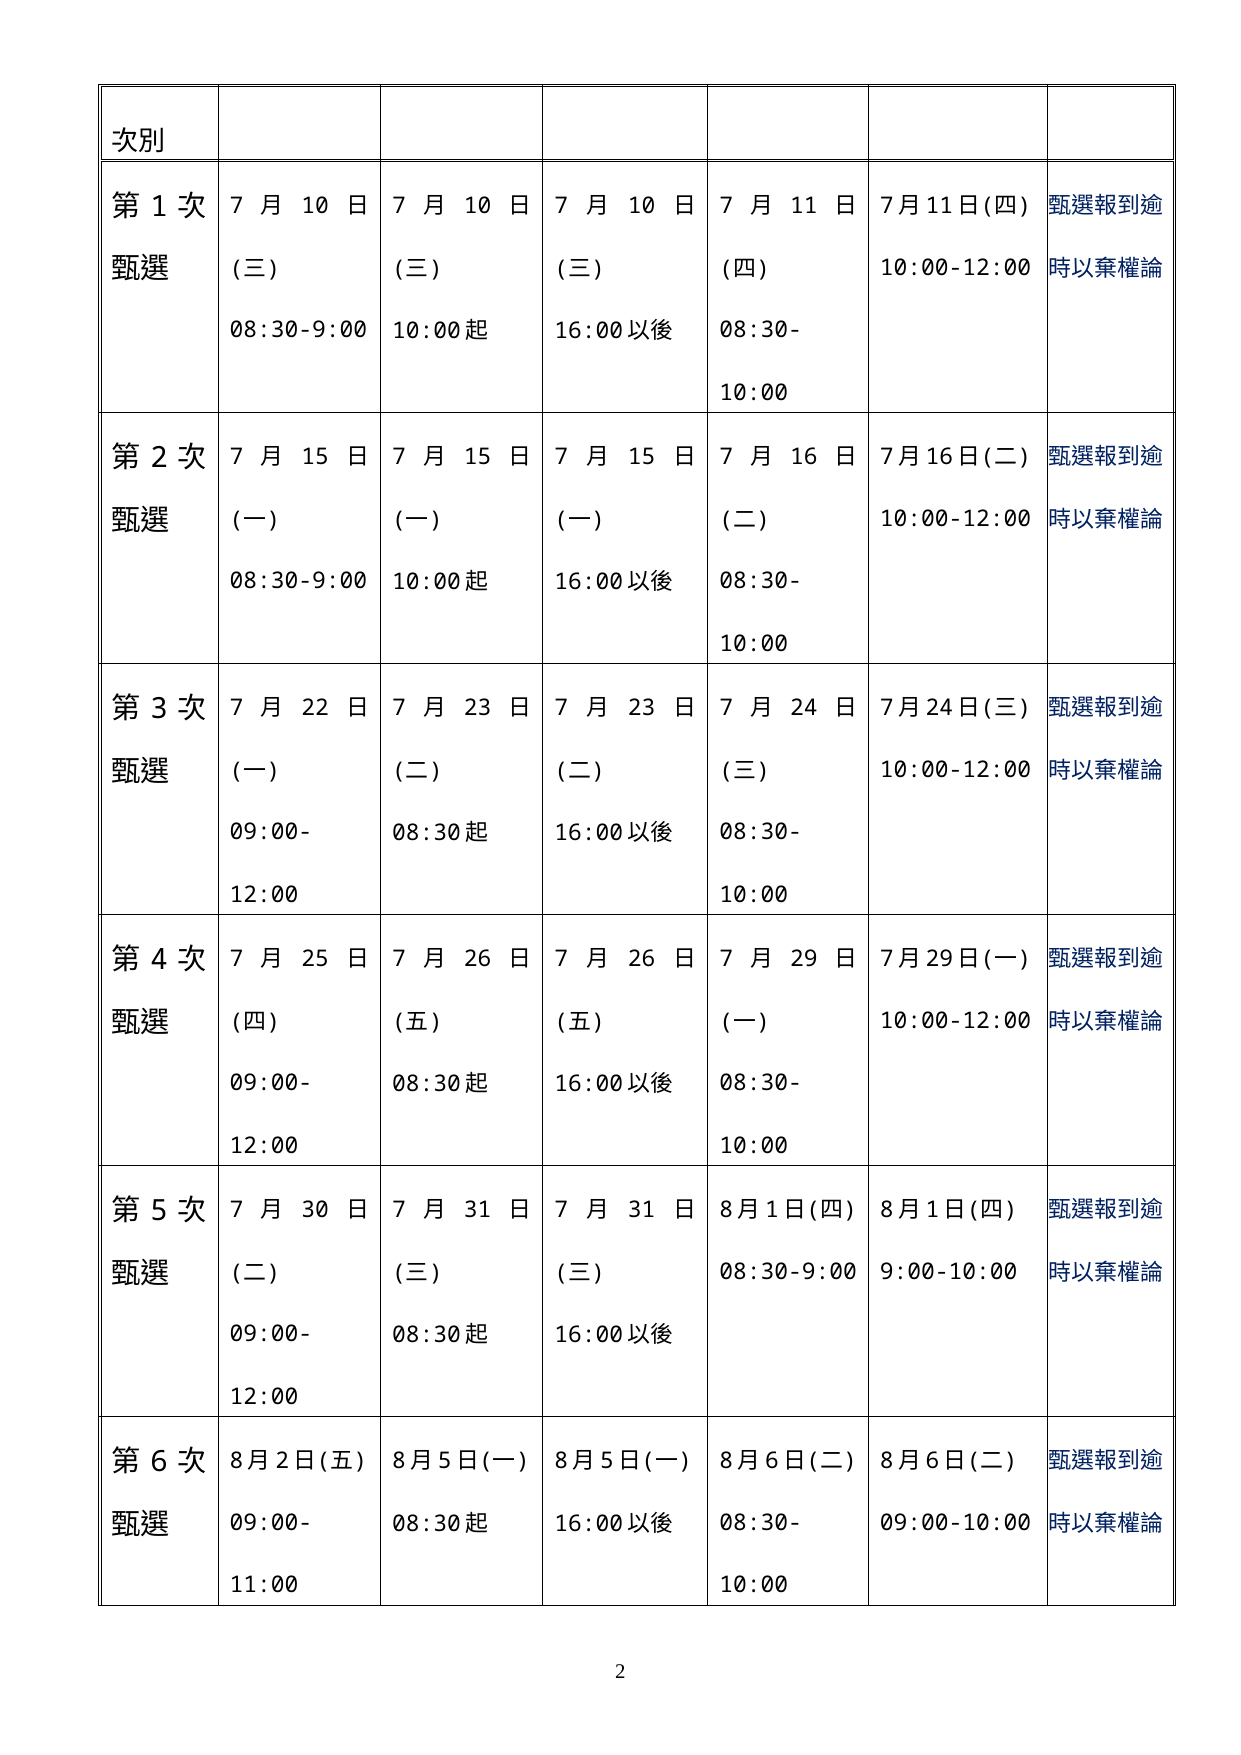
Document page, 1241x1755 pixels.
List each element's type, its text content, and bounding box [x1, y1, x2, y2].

table_cell 7月31日(三) 16:00以後 [543, 1166, 707, 1416]
table_cell 甄選報到逾時以棄權論 [1048, 162, 1173, 412]
table_cell 7月25日(四) 09:00-12:00 [219, 915, 380, 1165]
table_cell 7月11日(四) 10:00-12:00 [869, 162, 1047, 412]
table_cell 7月29日(一) 08:30-10:00 [708, 915, 868, 1165]
table_cell 第1次甄選 [102, 162, 218, 412]
table_header [869, 87, 1047, 159]
table_cell 第5次甄選 [102, 1166, 218, 1416]
table_header 次別 [102, 87, 218, 159]
table_cell 8月5日(一) 16:00以後 [543, 1417, 707, 1605]
table_cell 7月23日(二) 16:00以後 [543, 664, 707, 914]
table_cell 7月15日(一) 08:30-9:00 [219, 413, 380, 663]
table_header [1048, 87, 1173, 159]
table_cell 7月31日(三) 08:30起 [381, 1166, 542, 1416]
table_cell 第3次甄選 [102, 664, 218, 914]
table_cell 7月29日(一) 10:00-12:00 [869, 915, 1047, 1165]
table_cell 8月2日(五) 09:00-11:00 [219, 1417, 380, 1605]
table_cell 7月26日(五) 08:30起 [381, 915, 542, 1165]
table_cell 7月10日(三) 16:00以後 [543, 162, 707, 412]
table_header [381, 87, 542, 159]
table_cell 7月15日(一) 16:00以後 [543, 413, 707, 663]
table_cell 7月10日(三) 08:30-9:00 [219, 162, 380, 412]
table_cell 7月23日(二) 08:30起 [381, 664, 542, 914]
table_cell 8月1日(四) 9:00-10:00 [869, 1166, 1047, 1416]
table_cell 7月11日(四) 08:30-10:00 [708, 162, 868, 412]
table_cell 7月16日(二) 10:00-12:00 [869, 413, 1047, 663]
table_cell 8月6日(二) 09:00-10:00 [869, 1417, 1047, 1605]
table_cell 甄選報到逾時以棄權論 [1048, 1166, 1173, 1416]
table_cell 第2次甄選 [102, 413, 218, 663]
table_cell 甄選報到逾時以棄權論 [1048, 915, 1173, 1165]
table_cell 第4次甄選 [102, 915, 218, 1165]
table_cell 7月15日(一) 10:00起 [381, 413, 542, 663]
table_cell 甄選報到逾時以棄權論 [1048, 664, 1173, 914]
table_header [543, 87, 707, 159]
table_cell 7月22日(一) 09:00-12:00 [219, 664, 380, 914]
table_cell 7月16日(二) 08:30-10:00 [708, 413, 868, 663]
table_cell 甄選報到逾時以棄權論 [1048, 1417, 1173, 1605]
table_cell 7月26日(五) 16:00以後 [543, 915, 707, 1165]
table_cell 7月10日(三) 10:00起 [381, 162, 542, 412]
table_cell 第6次甄選 [102, 1417, 218, 1605]
table_cell 8月1日(四) 08:30-9:00 [708, 1166, 868, 1416]
table_cell 甄選報到逾時以棄權論 [1048, 413, 1173, 663]
table_header [219, 87, 380, 159]
table_cell 7月24日(三) 08:30-10:00 [708, 664, 868, 914]
table_cell 7月30日(二) 09:00-12:00 [219, 1166, 380, 1416]
table_cell 8月5日(一) 08:30起 [381, 1417, 542, 1605]
table_header [708, 87, 868, 159]
table_cell 7月24日(三) 10:00-12:00 [869, 664, 1047, 914]
table_cell 8月6日(二) 08:30-10:00 [708, 1417, 868, 1605]
